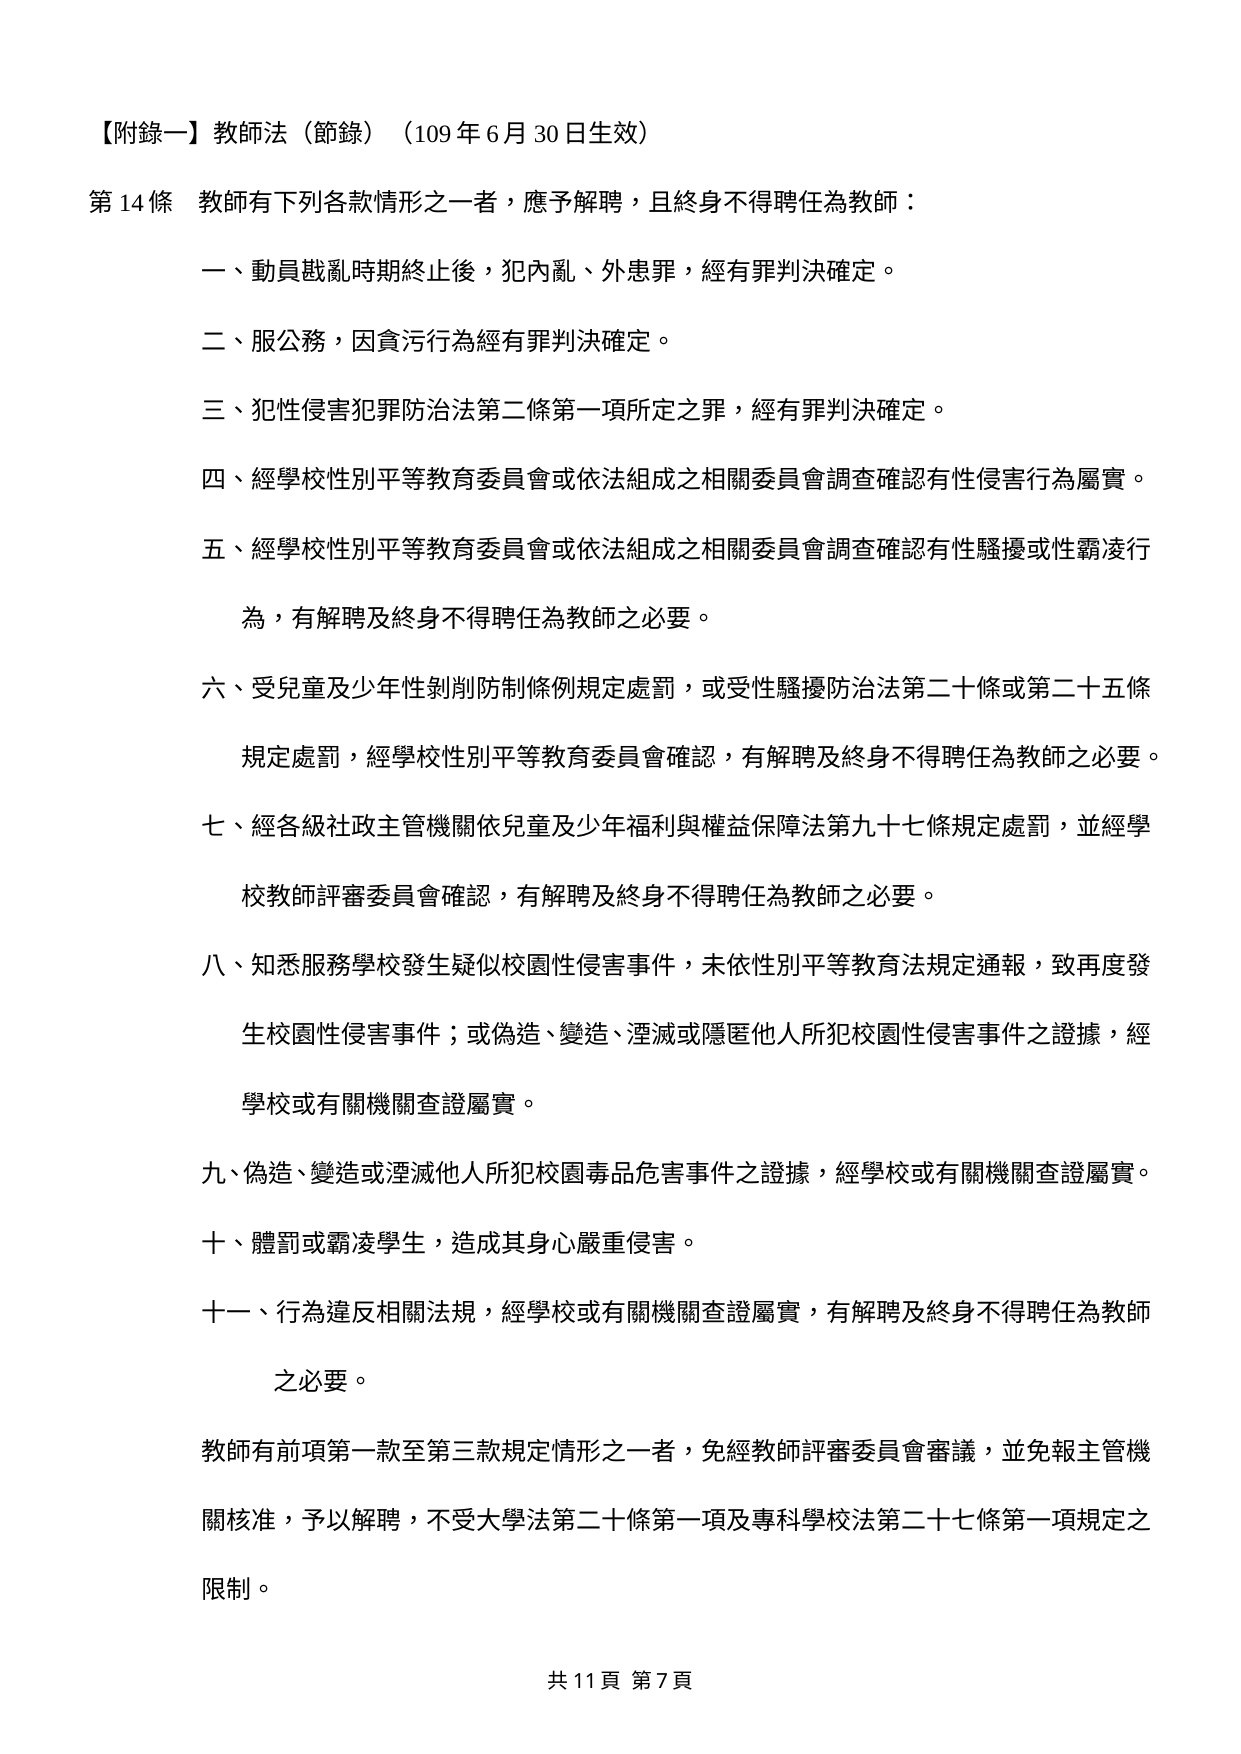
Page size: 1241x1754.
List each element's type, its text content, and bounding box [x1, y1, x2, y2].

text 四、經學校性別平等教育委員會或依法組成之相關委員會調查確認有性侵害行為屬實。 [201, 443, 1152, 513]
text 三、犯性侵害犯罪防治法第二條第一項所定之罪，經有罪判決確定。 [201, 374, 1152, 443]
text 十、體罰或霸凌學生，造成其身心嚴重侵害。 [201, 1206, 1152, 1276]
text 十一、行為違反相關法規，經學校或有關機關查證屬實，有解聘及終身不得聘任為教師之必要。 [201, 1276, 1152, 1414]
text 五、經學校性別平等教育委員會或依法組成之相關委員會調查確認有性騷擾或性霸凌行為，有解聘及終身不得聘任為教師之必要。 [201, 513, 1152, 651]
text 第14條 教師有下列各款情形之一者，應予解聘，且終身不得聘任為教師： [89, 166, 1152, 235]
text 六、受兒童及少年性剝削防制條例規定處罰，或受性騷擾防治法第二十條或第二十五條規定處罰，經學校性別平等教育委員會確認，有解聘及終身不得聘任為教師之必要。 [201, 651, 1152, 790]
text 九、偽造、變造或湮滅他人所犯校園毒品危害事件之證據，經學校或有關機關查證屬實。 [201, 1137, 1152, 1206]
text 二、服公務，因貪污行為經有罪判決確定。 [201, 304, 1152, 374]
text 八、知悉服務學校發生疑似校園性侵害事件，未依性別平等教育法規定通報，致再度發生校園性侵害事件；或偽造、變造、湮滅或隱匿他人所犯校園性侵害事件之證據，經學校或有關機關查證屬實。 [201, 929, 1152, 1137]
text 一、動員戡亂時期終止後，犯內亂、外患罪，經有罪判決確定。 [201, 235, 1152, 304]
text 【附錄一】教師法（節錄）（109年6月30日生效） [89, 96, 1152, 166]
text 七、經各級社政主管機關依兒童及少年福利與權益保障法第九十七條規定處罰，並經學校教師評審委員會確認，有解聘及終身不得聘任為教師之必要。 [201, 790, 1152, 929]
text 教師有前項第一款至第三款規定情形之一者，免經教師評審委員會審議，並免報主管機關核准，予以解聘，不受大學法第二十條第一項及專科學校法第二十七條第一項規定之限制。 [201, 1414, 1152, 1623]
